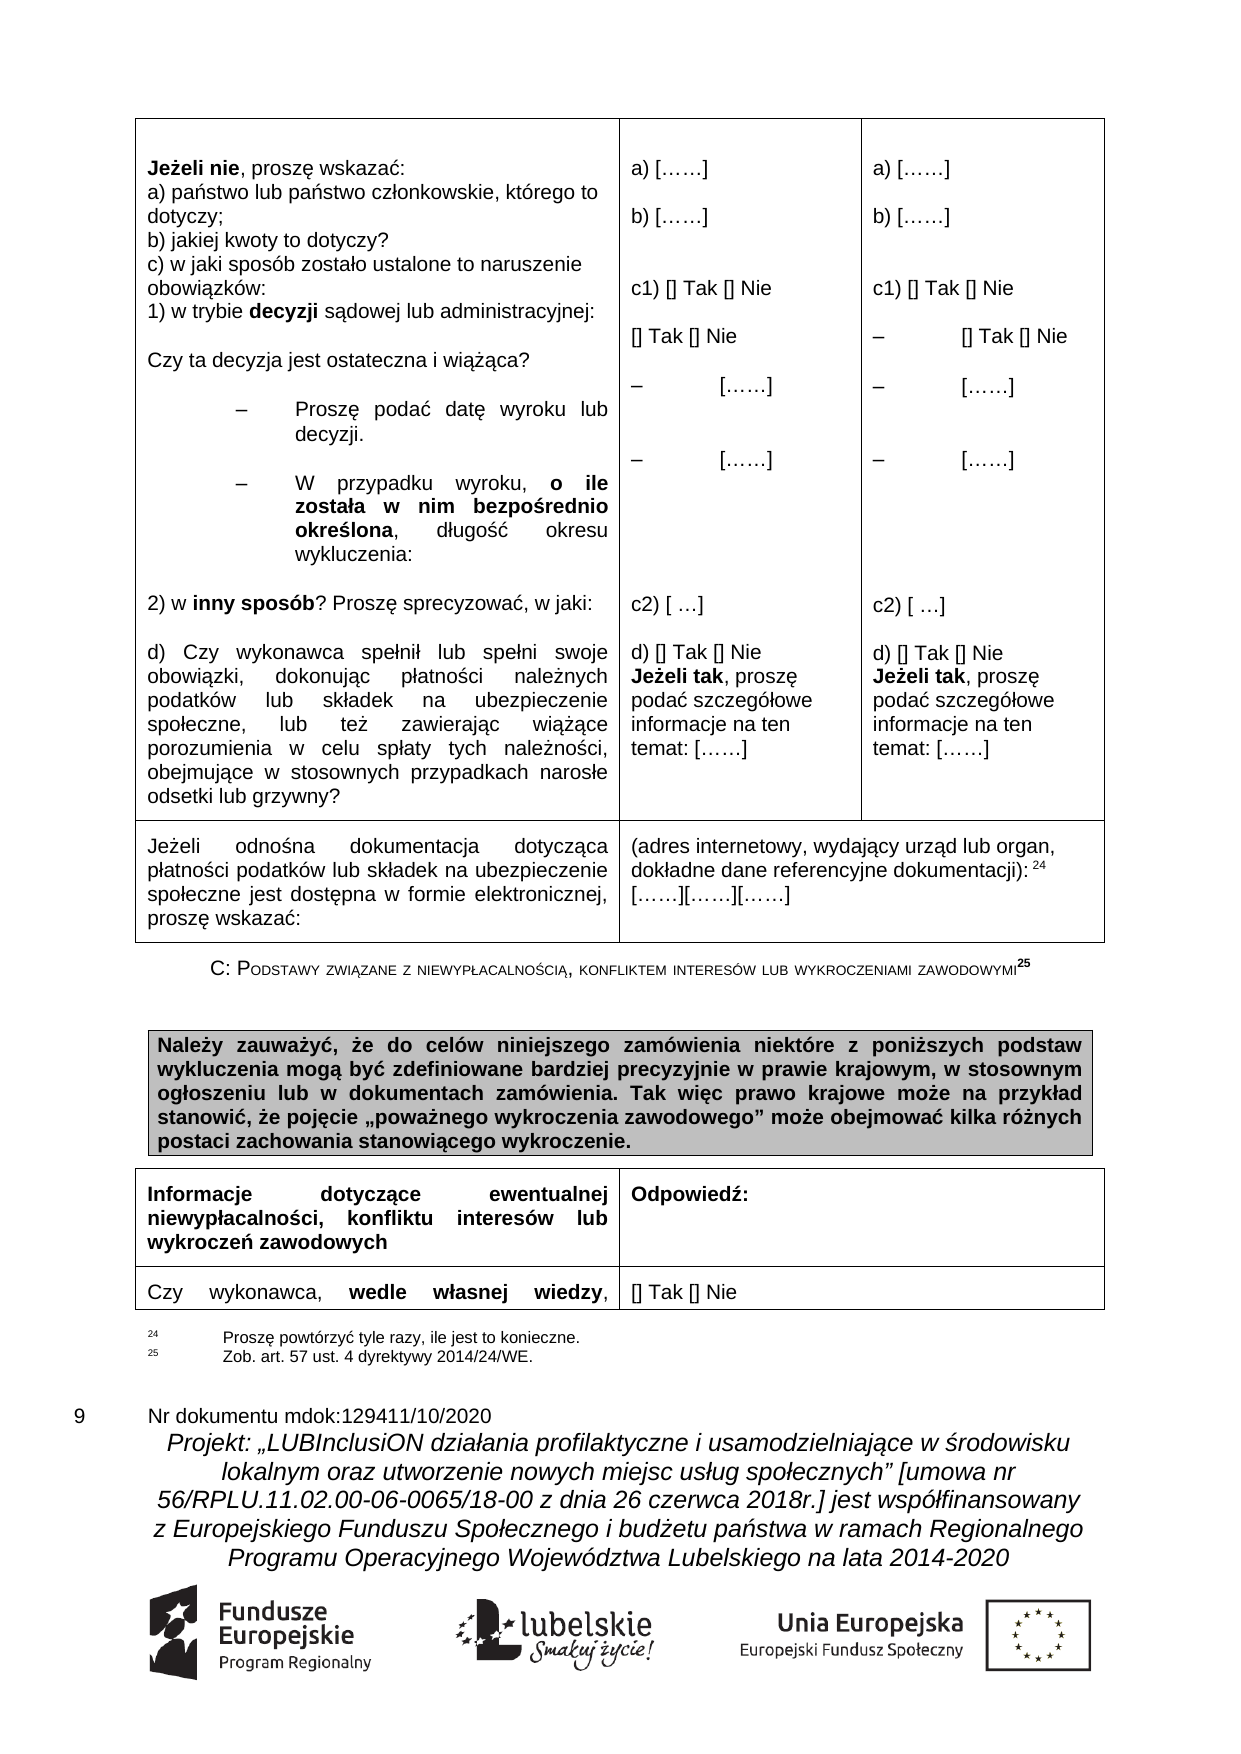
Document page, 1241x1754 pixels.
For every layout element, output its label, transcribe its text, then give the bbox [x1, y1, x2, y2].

table_cell (adres internetowy, wydający urząd lub organ, dokładne dane referencyjne dokumentacji): [……][……][……] [620, 821, 1104, 942]
table_header Odpowiedź: [620, 1169, 1104, 1266]
picture [147, 1584, 1092, 1681]
table_cell a) [……] b) [……] c1) [] Tak [] Nie [] Tak [] Nie [……] [……] c2) [ …] d) [] Tak [] Nie Jeżeli tak, proszę podać szczegółowe informacje na ten temat: [……] [620, 119, 861, 820]
text Należy zauważyć, że do celów niniejszego zamówienia niektóre z poniższych podstaw wykluczenia mogą być zdefiniowane bardziej precyzyjnie w prawie krajowym, w stosownym ogłoszeniu lub w dokumentach zamówienia. Tak więc prawo krajowe może na przykład stanowić, że pojęcie „poważnego wykroczenia zawodowego” może obejmować kilka różnych postaci zachowania stanowiącego wykroczenie. [149, 1031, 1092, 1155]
table_cell Czy wykonawca, wedle własnej wiedzy, [136, 1267, 619, 1308]
table_cell a) [……] b) [……] c1) [] Tak [] Nie [] Tak [] Nie [……] [……] c2) [ …] d) [] Tak [] Nie Jeżeli tak, proszę podać szczegółowe informacje na ten temat: [……] [862, 119, 1104, 820]
text Zob. art. 57 ust. 4 dyrektywy 2014/24/WE. [148, 1347, 1093, 1366]
table_header Informacje dotyczące ewentualnej niewypłacalności, konfliktu interesów lub wykroczeń zawodowych [136, 1169, 619, 1266]
title C: Podstawy związane z niewypłacalnością, konfliktem interesów lub wykroczeniami zawodowymi [148, 956, 1093, 980]
table_cell Jeżeli nie, proszę wskazać: a) państwo lub państwo członkowskie, którego to dotyczy; b) jakiej kwoty to dotyczy? c) w jaki sposób zostało ustalone to naruszenie obowiązków: 1) w trybie decyzji sądowej lub administracyjnej: Czy ta decyzja jest ostateczna i wiążąca? Proszę podać datę wyroku lub decyzji. W przypadku wyroku, o ile została w nim bezpośrednio określona, długość okresu wykluczenia: 2) w inny sposób? Proszę sprecyzować, w jaki: d) Czy wykonawca spełnił lub spełni swoje obowiązki, dokonując płatności należnych podatków lub składek na ubezpieczenie społeczne, lub też zawierając wiążące porozumienia w celu spłaty tych należności, obejmujące w stosownych przypadkach narosłe odsetki lub grzywny? [136, 119, 619, 820]
table_cell Jeżeli odnośna dokumentacja dotycząca płatności podatków lub składek na ubezpieczenie społeczne jest dostępna w formie elektronicznej, proszę wskazać: [136, 821, 619, 942]
table_cell [] Tak [] Nie [620, 1267, 1104, 1308]
